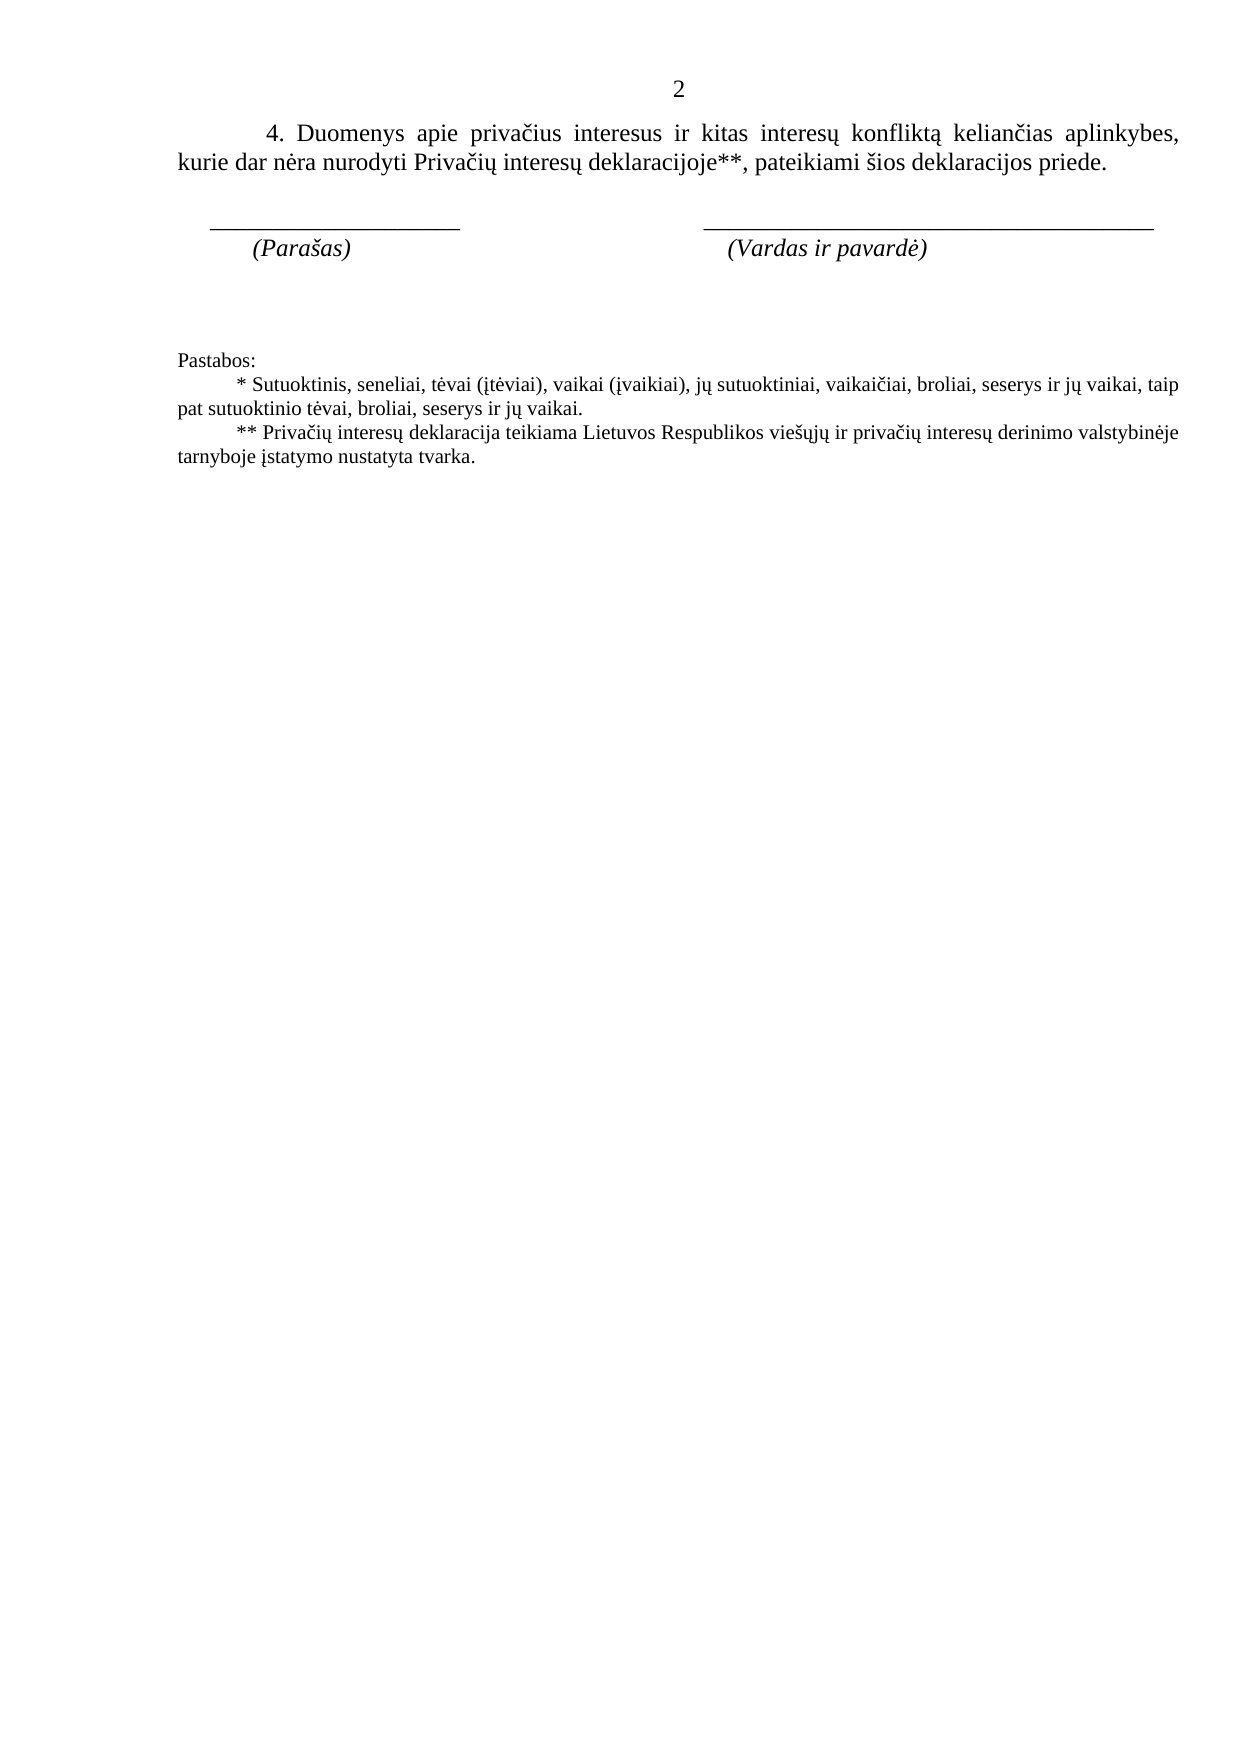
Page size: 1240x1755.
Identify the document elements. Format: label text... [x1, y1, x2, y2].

text * Sutuoktinis, seneliai, tėvai (įtėviai), vaikai (įvaikiai), jų sutuoktiniai, vaikaičiai, broliai, seserys ir jų vaikai, taip pat sutuoktinio tėvai, broliai, seserys ir jų vaikai. [177, 372, 1181, 420]
text 4. Duomenys apie privačius interesus ir kitas interesų konfliktą keliančias aplinkybes, kurie dar nėra nurodyti Privačių interesų deklaracijoje**, pateikiami šios deklaracijos priede. [177, 118, 1181, 176]
text Pastabos: [177, 348, 1181, 372]
text (Parašas) (Vardas ir pavardė) [177, 233, 1181, 262]
text ____________________ ____________________________________ [177, 204, 1181, 233]
text ** Privačių interesų deklaracija teikiama Lietuvos Respublikos viešųjų ir privačių interesų derinimo valstybinėje tarnyboje įstatymo nustatyta tvarka. [177, 420, 1181, 468]
